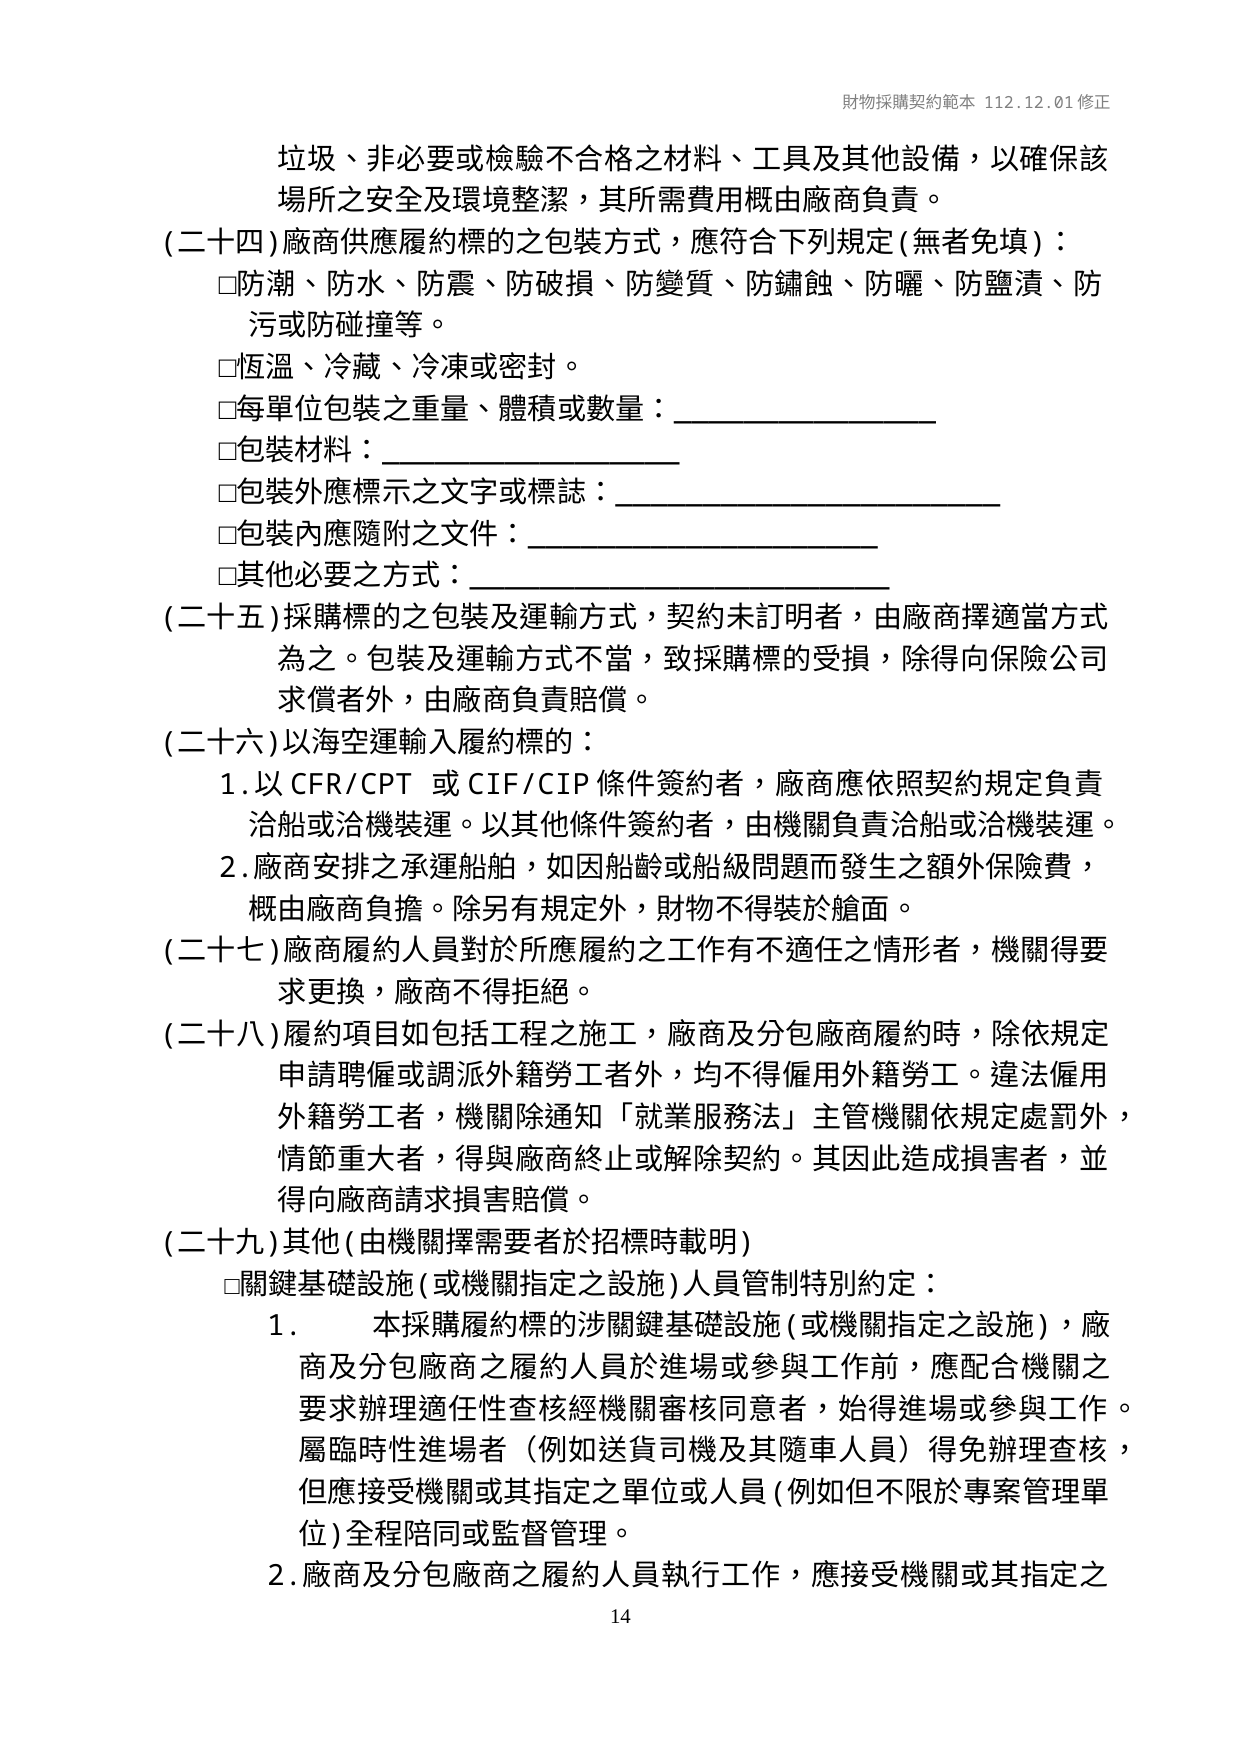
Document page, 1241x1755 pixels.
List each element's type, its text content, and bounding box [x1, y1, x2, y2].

text (二十六)以海空運輸入履約標的： [159, 719, 1110, 761]
text □包裝材料：_________________ [218, 427, 1104, 469]
text 垃圾、非必要或檢驗不合格之材料、工具及其他設備，以確保該場所之安全及環境整潔，其所需費用概由廠商負責。 [159, 136, 1110, 219]
text 2.廠商及分包廠商之履約人員執行工作，應接受機關或其指定之單位或人員(例如但不限於專案管理單位)全程陪同或監督管理。 [267, 1552, 1110, 1594]
text □包裝內應隨附之文件：____________________ [218, 511, 1104, 552]
text □關鍵基礎設施(或機關指定之設施)人員管制特別約定： [224, 1261, 1110, 1302]
text 1. 本採購履約標的涉關鍵基礎設施(或機關指定之設施)，廠商及分包廠商之履約人員於進場或參與工作前，應配合機關之要求辦理適任性查核經機關審核同意者，始得進場或參與工作。屬臨時性進場者（例如送貨司機及其隨車人員）得免辦理查核，但應接受機關或其指定之單位或人員(例如但不限於專案管理單位)全程陪同或監督管理。 [267, 1302, 1110, 1552]
text (二十八)履約項目如包括工程之施工，廠商及分包廠商履約時，除依規定申請聘僱或調派外籍勞工者外，均不得僱用外籍勞工。違法僱用外籍勞工者，機關除通知「就業服務法」主管機關依規定處罰外，情節重大者，得與廠商終止或解除契約。其因此造成損害者，並得向廠商請求損害賠償。 [159, 1011, 1110, 1219]
text (二十四)廠商供應履約標的之包裝方式，應符合下列規定(無者免填)： [159, 219, 1110, 261]
text 2.廠商安排之承運船舶，如因船齡或船級問題而發生之額外保險費，概由廠商負擔。除另有規定外，財物不得裝於艙面。 [218, 844, 1104, 927]
text □包裝外應標示之文字或標誌：______________________ [218, 469, 1104, 511]
text 1.以CFR/CPT 或CIF/CIP條件簽約者，廠商應依照契約規定負責洽船或洽機裝運。以其他條件簽約者，由機關負責洽船或洽機裝運。 [218, 761, 1104, 844]
text □防潮、防水、防震、防破損、防變質、防鏽蝕、防曬、防鹽漬、防污或防碰撞等。 [218, 261, 1104, 344]
text □每單位包裝之重量、體積或數量：_______________ [218, 386, 1104, 427]
text (二十九)其他(由機關擇需要者於招標時載明) [159, 1219, 1110, 1261]
text □恆溫、冷藏、冷凍或密封。 [218, 344, 1104, 386]
text □其他必要之方式：________________________ [218, 552, 1104, 594]
text (二十七)廠商履約人員對於所應履約之工作有不適任之情形者，機關得要求更換，廠商不得拒絕。 [159, 927, 1110, 1011]
text (二十五)採購標的之包裝及運輸方式，契約未訂明者，由廠商擇適當方式為之。包裝及運輸方式不當，致採購標的受損，除得向保險公司求償者外，由廠商負責賠償。 [159, 594, 1110, 719]
